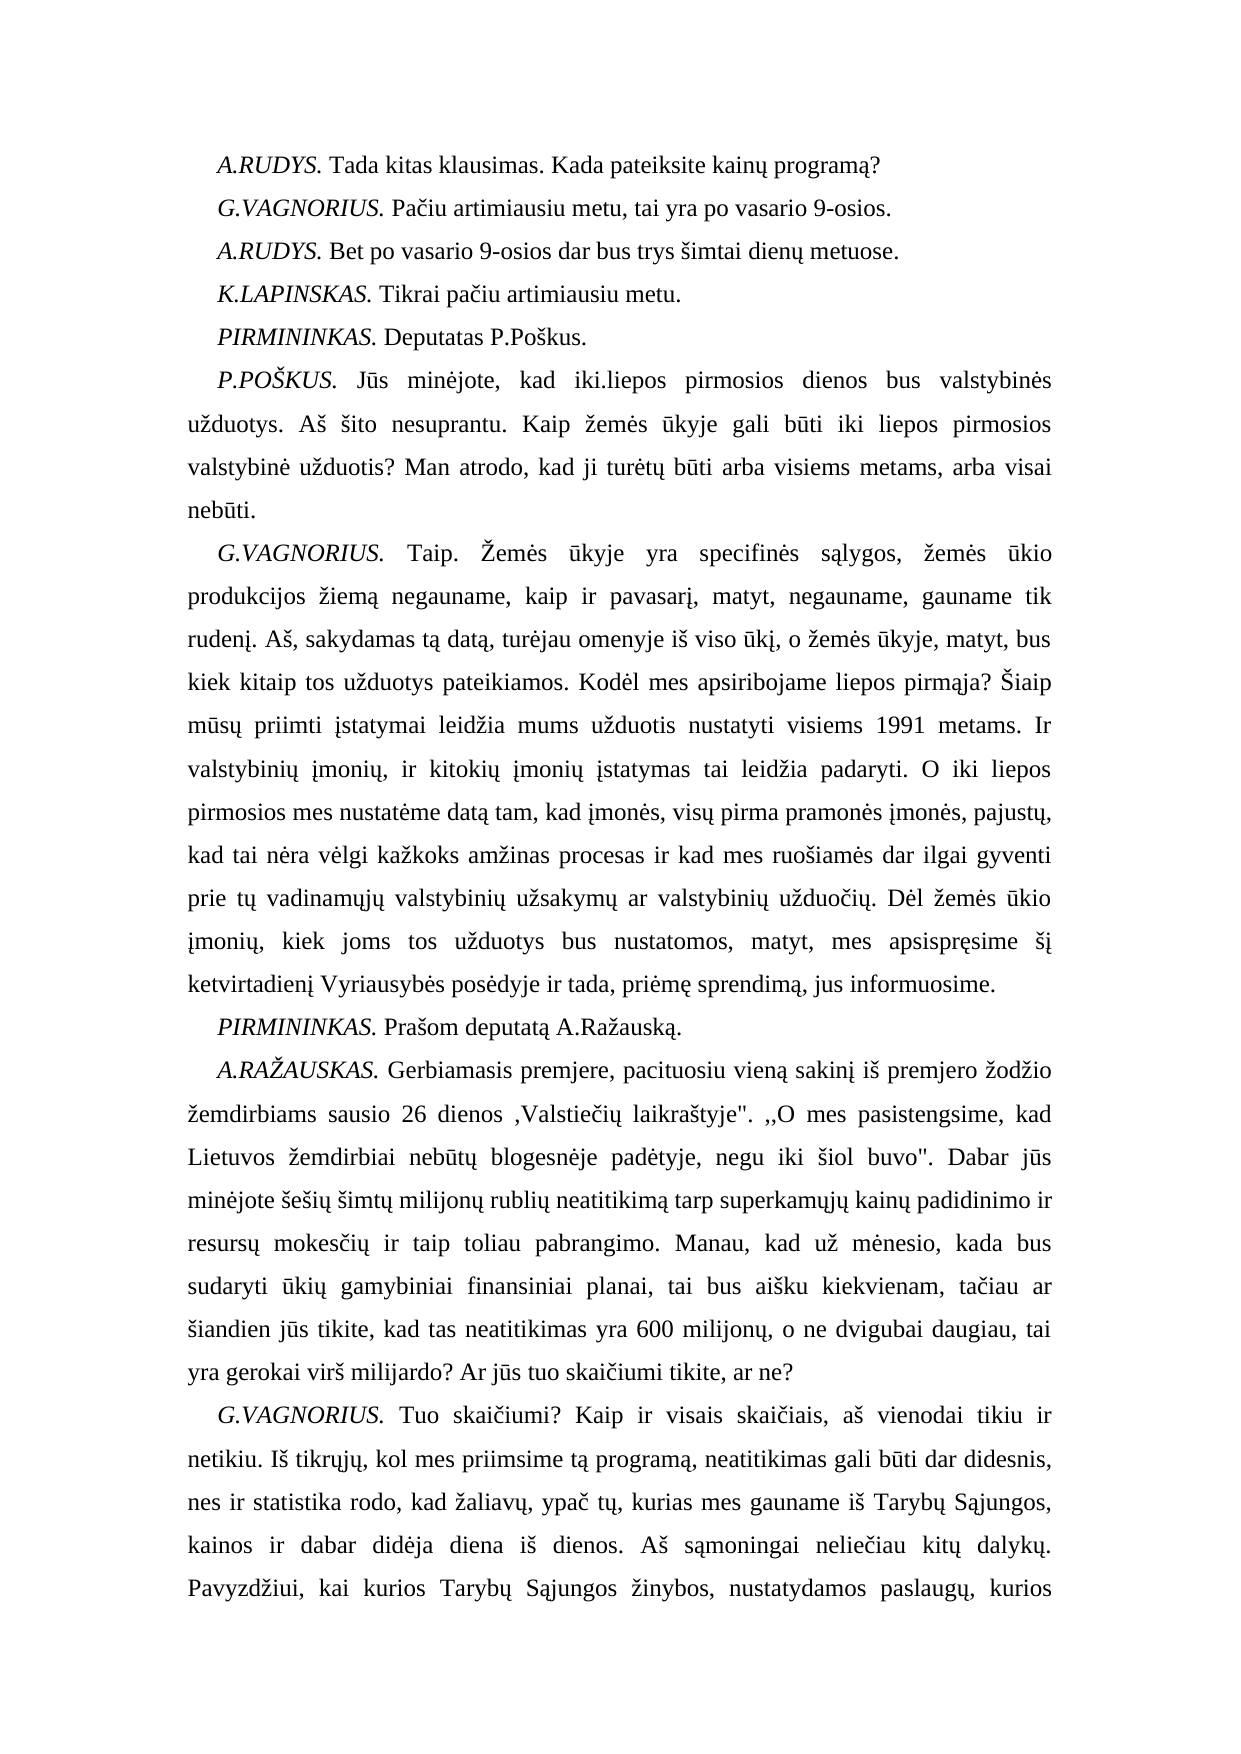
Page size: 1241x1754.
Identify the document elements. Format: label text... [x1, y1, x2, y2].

text G.VAGNORIUS. Pačiu artimiausiu metu, tai yra po vasario 9-osios. [187, 193, 1053, 222]
text A.RUDYS. Tada kitas klausimas. Kada pateiksite kainų programą? [187, 150, 1053, 179]
text PIRMININKAS. Prašom deputatą A.Ražauską. [187, 1012, 1053, 1041]
text P.POŠKUS. Jūs minėjote, kad iki.liepos pirmosios dienos bus valstybinės užduotys. Aš šito nesuprantu. Kaip žemės ūkyje gali būti iki liepos pirmosios valstybinė užduotis? Man atrodo, kad ji turėtų būti arba visiems metams, arba visai nebūti. [187, 366, 1053, 524]
text G.VAGNORIUS. Taip. Žemės ūkyje yra specifinės sąlygos, žemės ūkio produkcijos žiemą negauname, kaip ir pavasarį, matyt, negauname, gauname tik rudenį. Aš, sakydamas tą datą, turėjau omenyje iš viso ūkį, o žemės ūkyje, matyt, bus kiek kitaip tos užduotys pateikiamos. Kodėl mes apsiribojame liepos pirmąja? Šiaip mūsų priimti įstatymai leidžia mums užduotis nustatyti visiems 1991 metams. Ir valstybinių įmonių, ir kitokių įmonių įstatymas tai leidžia padaryti. O iki liepos pirmosios mes nustatėme datą tam, kad įmonės, visų pirma pramonės įmonės, pajustų, kad tai nėra vėlgi kažkoks amžinas procesas ir kad mes ruošiamės dar ilgai gyventi prie tų vadinamųjų valstybinių užsakymų ar valstybinių užduočių. Dėl žemės ūkio įmonių, kiek joms tos užduotys bus nustatomos, matyt, mes apsispręsime šį ketvirtadienį Vyriausybės posėdyje ir tada, priėmę sprendimą, jus informuosime. [187, 538, 1053, 998]
text K.LAPINSKAS. Tikrai pačiu artimiausiu metu. [187, 279, 1053, 308]
text A.RUDYS. Bet po vasario 9-osios dar bus trys šimtai dienų metuose. [187, 236, 1053, 265]
text G.VAGNORIUS. Tuo skaičiumi? Kaip ir visais skaičiais, aš vienodai tikiu ir netikiu. Iš tikrųjų, kol mes priimsime tą programą, neatitikimas gali būti dar didesnis, nes ir statistika rodo, kad žaliavų, ypač tų, kurias mes gauname iš Tarybų Sąjungos, kainos ir dabar didėja diena iš dienos. Aš sąmoningai neliečiau kitų dalykų. Pavyzdžiui, kai kurios Tarybų Sąjungos žinybos, nustatydamos paslaugų, kurios [187, 1401, 1053, 1602]
text PIRMININKAS. Deputatas P.Poškus. [187, 322, 1053, 351]
text A.RAŽAUSKAS. Gerbiamasis premjere, pacituosiu vieną sakinį iš premjero žodžio žemdirbiams sausio 26 dienos ,Valstiečių laikraštyje". ,,O mes pasistengsime, kad Lietuvos žemdirbiai nebūtų blogesnėje padėtyje, negu iki šiol buvo". Dabar jūs minėjote šešių šimtų milijonų rublių neatitikimą tarp superkamųjų kainų padidinimo ir resursų mokesčių ir taip toliau pabrangimo. Manau, kad už mėnesio, kada bus sudaryti ūkių gamybiniai finansiniai planai, tai bus aišku kiekvienam, tačiau ar šiandien jūs tikite, kad tas neatitikimas yra 600 milijonų, o ne dvigubai daugiau, tai yra gerokai virš milijardo? Ar jūs tuo skaičiumi tikite, ar ne? [187, 1056, 1053, 1386]
